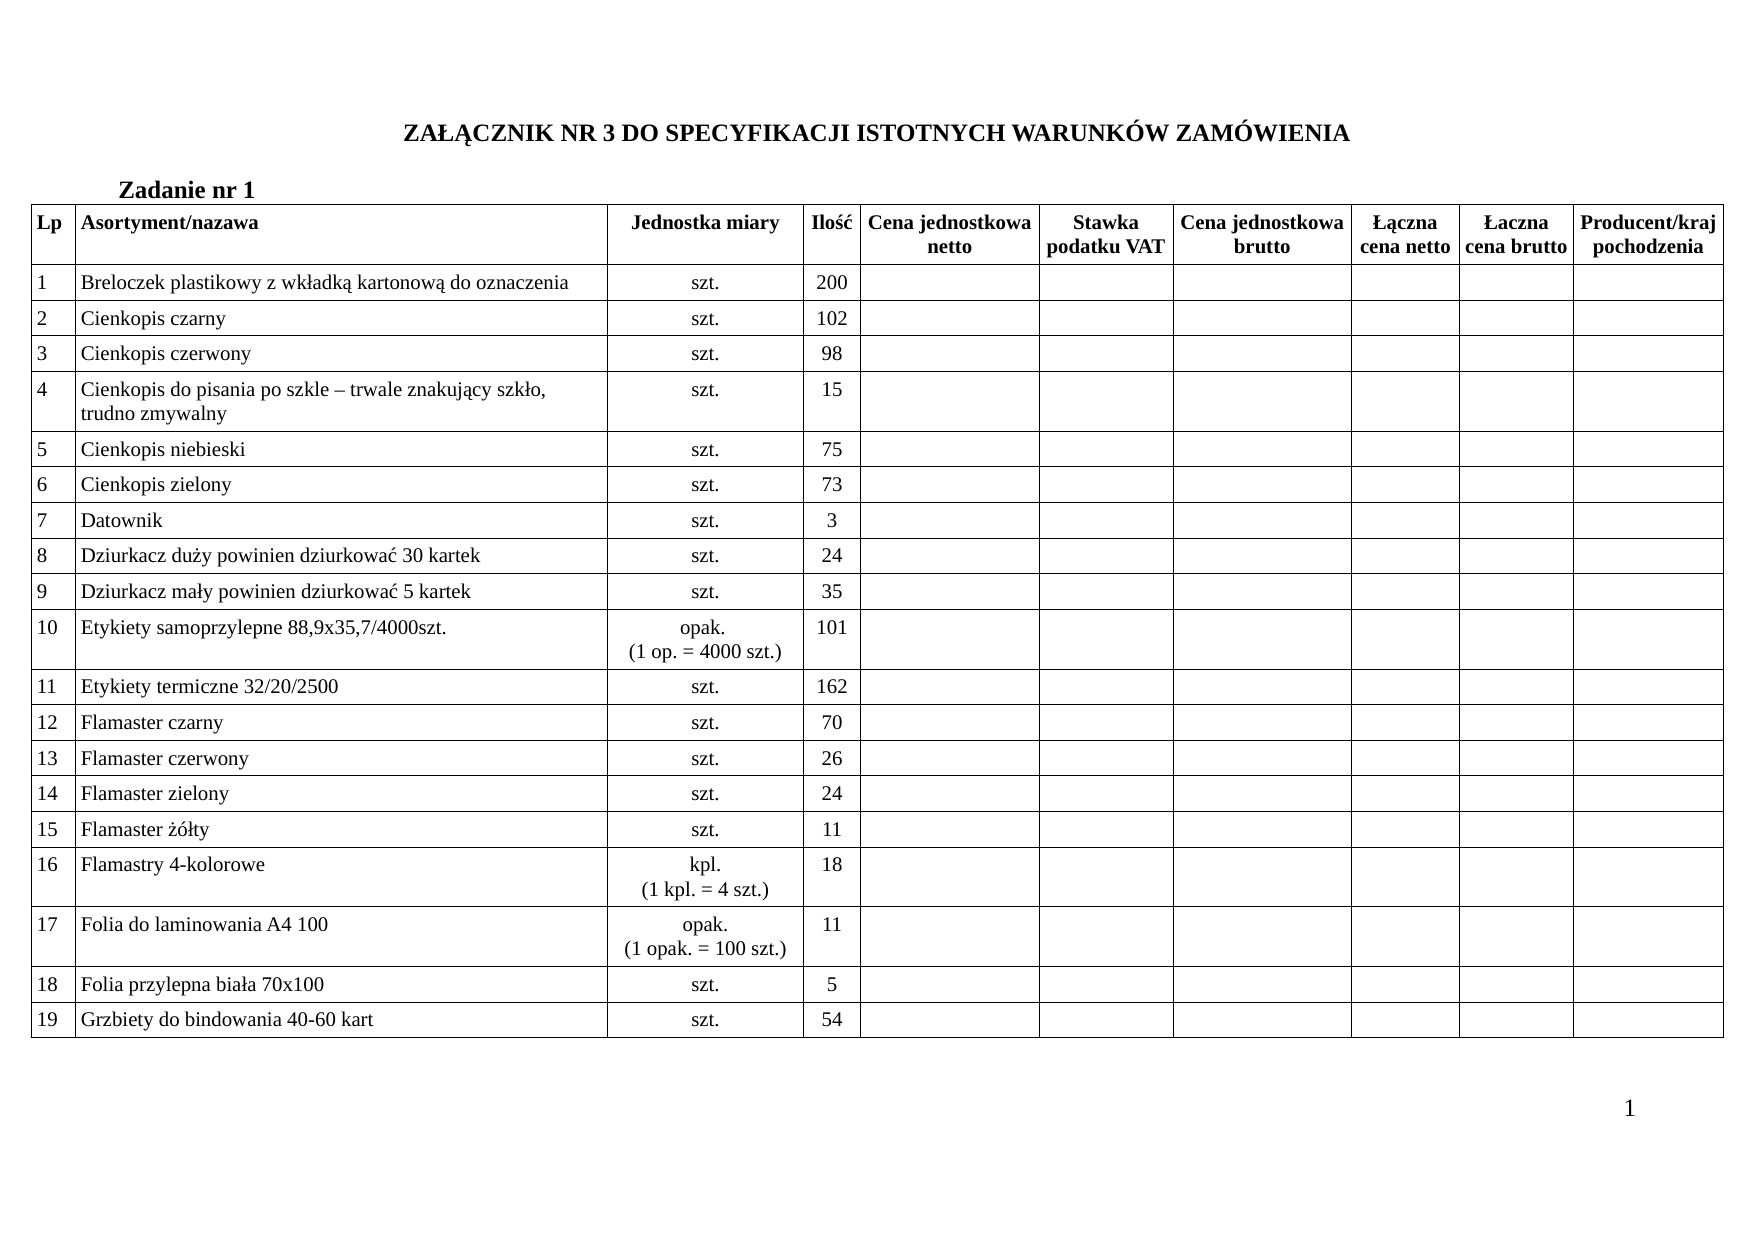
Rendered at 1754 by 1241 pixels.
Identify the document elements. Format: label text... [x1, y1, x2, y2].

table_cell [1352, 741, 1459, 775]
table_cell szt. [608, 670, 803, 704]
table_cell [1574, 301, 1723, 335]
table_cell 3 [32, 336, 75, 371]
table_cell [1460, 1003, 1573, 1037]
table_cell [1174, 907, 1351, 966]
table_cell [1352, 372, 1459, 431]
table_cell 5 [32, 432, 75, 466]
table_cell Grzbiety do bindowania 40-60 kart [76, 1003, 607, 1037]
table_cell szt. [608, 467, 803, 502]
table_cell szt. [608, 265, 803, 300]
table_cell [861, 670, 1039, 704]
table_cell Datownik [76, 503, 607, 537]
table_cell 8 [32, 539, 75, 573]
table_cell [1574, 432, 1723, 466]
table_cell [861, 705, 1039, 740]
table_cell 162 [804, 670, 860, 704]
table_cell 73 [804, 467, 860, 502]
table_cell [1460, 967, 1573, 1002]
table_cell 200 [804, 265, 860, 300]
table_cell 16 [32, 848, 75, 906]
table_cell [1352, 776, 1459, 811]
table_cell [1352, 574, 1459, 609]
table_cell [1574, 372, 1723, 431]
table_cell [861, 741, 1039, 775]
table_cell [1460, 705, 1573, 740]
table_cell [1352, 670, 1459, 704]
table_cell Flamastry 4-kolorowe [76, 848, 607, 906]
table_cell 10 [32, 610, 75, 668]
table_cell [861, 574, 1039, 609]
table_cell [1460, 265, 1573, 300]
table_cell 15 [804, 372, 860, 431]
table_cell [1574, 265, 1723, 300]
table_cell [861, 776, 1039, 811]
table_cell szt. [608, 432, 803, 466]
table_cell [861, 539, 1039, 573]
table_cell szt. [608, 705, 803, 740]
table_cell [1352, 907, 1459, 966]
table_cell Flamaster żółty [76, 812, 607, 847]
table_cell [1460, 539, 1573, 573]
table_cell 24 [804, 776, 860, 811]
table_cell [1352, 336, 1459, 371]
table_cell [1460, 741, 1573, 775]
table_cell [1574, 503, 1723, 537]
table_cell [1352, 503, 1459, 537]
table_cell [1174, 1003, 1351, 1037]
table_cell [1460, 574, 1573, 609]
table_cell szt. [608, 812, 803, 847]
table_cell [1574, 336, 1723, 371]
table_cell 102 [804, 301, 860, 335]
table_cell [1352, 848, 1459, 906]
table_cell 5 [804, 967, 860, 1002]
table_cell 19 [32, 1003, 75, 1037]
table_cell [861, 967, 1039, 1002]
table_header Cena jednostkowa netto [861, 205, 1039, 264]
table_cell Folia przylepna biała 70x100 [76, 967, 607, 1002]
table_cell [1040, 372, 1173, 431]
table_header Stawka podatku VAT [1040, 205, 1173, 264]
table_cell Cienkopis zielony [76, 467, 607, 502]
table_cell [1574, 539, 1723, 573]
table_cell [861, 848, 1039, 906]
table_cell [1040, 432, 1173, 466]
table_cell Flamaster czerwony [76, 741, 607, 775]
table_cell [1174, 503, 1351, 537]
table_cell Folia do laminowania A4 100 [76, 907, 607, 966]
table_cell [861, 812, 1039, 847]
table_cell [1040, 336, 1173, 371]
table_cell szt. [608, 776, 803, 811]
table_cell [1174, 467, 1351, 502]
table_cell Cienkopis niebieski [76, 432, 607, 466]
table_cell [1040, 539, 1173, 573]
table_cell [1040, 574, 1173, 609]
table_cell [1174, 741, 1351, 775]
table_header Producent/kraj pochodzenia [1574, 205, 1723, 264]
table_header Lp [32, 205, 75, 264]
table_cell 9 [32, 574, 75, 609]
table_cell [1574, 776, 1723, 811]
table_cell [861, 336, 1039, 371]
table_cell [1460, 301, 1573, 335]
table_cell [1352, 467, 1459, 502]
table_cell [1352, 539, 1459, 573]
table_cell [1352, 432, 1459, 466]
table_cell Etykiety termiczne 32/20/2500 [76, 670, 607, 704]
table_cell [1040, 503, 1173, 537]
table_cell [1174, 301, 1351, 335]
table_cell [1352, 967, 1459, 1002]
table_cell [1574, 670, 1723, 704]
table_cell [1174, 372, 1351, 431]
table_cell [1574, 1003, 1723, 1037]
table_cell szt. [608, 372, 803, 431]
table_cell [1174, 610, 1351, 668]
table_cell 11 [804, 907, 860, 966]
table_cell 54 [804, 1003, 860, 1037]
table_cell [1174, 670, 1351, 704]
table_cell [1574, 967, 1723, 1002]
table_cell 4 [32, 372, 75, 431]
table_cell 7 [32, 503, 75, 537]
table_cell [1040, 776, 1173, 811]
table_cell [1574, 467, 1723, 502]
table_cell szt. [608, 574, 803, 609]
table_cell 14 [32, 776, 75, 811]
table_cell szt. [608, 1003, 803, 1037]
table_cell [1174, 967, 1351, 1002]
table_cell Dziurkacz duży powinien dziurkować 30 kartek [76, 539, 607, 573]
table_cell [1040, 301, 1173, 335]
table_cell 2 [32, 301, 75, 335]
table_cell szt. [608, 741, 803, 775]
table_cell [1460, 432, 1573, 466]
table_cell 11 [32, 670, 75, 704]
table_cell [1040, 1003, 1173, 1037]
table_cell 15 [32, 812, 75, 847]
table_header Asortyment/nazawa [76, 205, 607, 264]
table_cell [1174, 539, 1351, 573]
table_cell 12 [32, 705, 75, 740]
table_cell [1174, 705, 1351, 740]
table_cell [861, 301, 1039, 335]
table_header Jednostka miary [608, 205, 803, 264]
table_cell [1574, 741, 1723, 775]
table_cell [1040, 670, 1173, 704]
table_cell [861, 610, 1039, 668]
table_cell Flamaster czarny [76, 705, 607, 740]
table_cell [1040, 907, 1173, 966]
table_cell [1574, 812, 1723, 847]
table_cell 11 [804, 812, 860, 847]
table_cell szt. [608, 301, 803, 335]
table_cell 6 [32, 467, 75, 502]
table_cell 3 [804, 503, 860, 537]
table_cell [1460, 670, 1573, 704]
table_cell [1352, 812, 1459, 847]
table_cell [1574, 907, 1723, 966]
table_header Ilość [804, 205, 860, 264]
table_cell [1174, 776, 1351, 811]
table_cell Dziurkacz mały powinien dziurkować 5 kartek [76, 574, 607, 609]
table_cell 101 [804, 610, 860, 668]
table_cell 24 [804, 539, 860, 573]
table_cell [1460, 503, 1573, 537]
table_cell 26 [804, 741, 860, 775]
table_cell szt. [608, 539, 803, 573]
table_cell [1460, 610, 1573, 668]
table_cell [1040, 848, 1173, 906]
table_cell [1174, 812, 1351, 847]
table_cell szt. [608, 503, 803, 537]
table_cell 75 [804, 432, 860, 466]
table_cell 1 [32, 265, 75, 300]
table_cell Cienkopis do pisania po szkle – trwale znakujący szkło, trudno zmywalny [76, 372, 607, 431]
table_header Łączna cena netto [1352, 205, 1459, 264]
table_cell [1174, 432, 1351, 466]
table_cell 35 [804, 574, 860, 609]
table_cell [861, 1003, 1039, 1037]
table_cell [1574, 610, 1723, 668]
table_cell [1460, 812, 1573, 847]
table_cell [1040, 705, 1173, 740]
table_cell [1460, 848, 1573, 906]
table_cell [1040, 812, 1173, 847]
table_cell Flamaster zielony [76, 776, 607, 811]
table_cell opak. (1 op. = 4000 szt.) [608, 610, 803, 668]
table_cell [1040, 467, 1173, 502]
table_cell [1040, 967, 1173, 1002]
text ZAŁĄCZNIK NR 3 DO SPECYFIKACJI ISTOTNYCH WARUNKÓW ZAMÓWIENIA [118, 118, 1636, 147]
table_cell [1460, 776, 1573, 811]
table_cell [1460, 336, 1573, 371]
table_cell [1040, 610, 1173, 668]
table_cell [1574, 848, 1723, 906]
table_cell [1352, 705, 1459, 740]
table_cell 18 [32, 967, 75, 1002]
table_cell [1352, 265, 1459, 300]
table_cell [1174, 265, 1351, 300]
table_header Łaczna cena brutto [1460, 205, 1573, 264]
table_cell [1352, 301, 1459, 335]
table_cell Breloczek plastikowy z wkładką kartonową do oznaczenia [76, 265, 607, 300]
table_cell 70 [804, 705, 860, 740]
table_cell [1174, 336, 1351, 371]
table_cell Cienkopis czerwony [76, 336, 607, 371]
table_cell Etykiety samoprzylepne 88,9x35,7/4000szt. [76, 610, 607, 668]
table_cell opak. (1 opak. = 100 szt.) [608, 907, 803, 966]
table_cell [1574, 705, 1723, 740]
table_cell [1460, 907, 1573, 966]
table_cell kpl. (1 kpl. = 4 szt.) [608, 848, 803, 906]
table_cell 18 [804, 848, 860, 906]
table_cell [1460, 372, 1573, 431]
table_cell 98 [804, 336, 860, 371]
table_cell [1574, 574, 1723, 609]
table_cell [1040, 741, 1173, 775]
table_cell Cienkopis czarny [76, 301, 607, 335]
table_cell szt. [608, 336, 803, 371]
table_cell [1040, 265, 1173, 300]
table_cell [861, 503, 1039, 537]
table_cell [1352, 1003, 1459, 1037]
table_cell [861, 372, 1039, 431]
table_cell [1460, 467, 1573, 502]
table_cell 17 [32, 907, 75, 966]
text Zadanie nr 1 [118, 176, 1636, 204]
table_cell [1352, 610, 1459, 668]
table_cell [861, 907, 1039, 966]
table_cell [861, 467, 1039, 502]
table_header Cena jednostkowa brutto [1174, 205, 1351, 264]
table_cell szt. [608, 967, 803, 1002]
table_cell 13 [32, 741, 75, 775]
table_cell [1174, 848, 1351, 906]
table_cell [1174, 574, 1351, 609]
table_cell [861, 432, 1039, 466]
table_cell [861, 265, 1039, 300]
